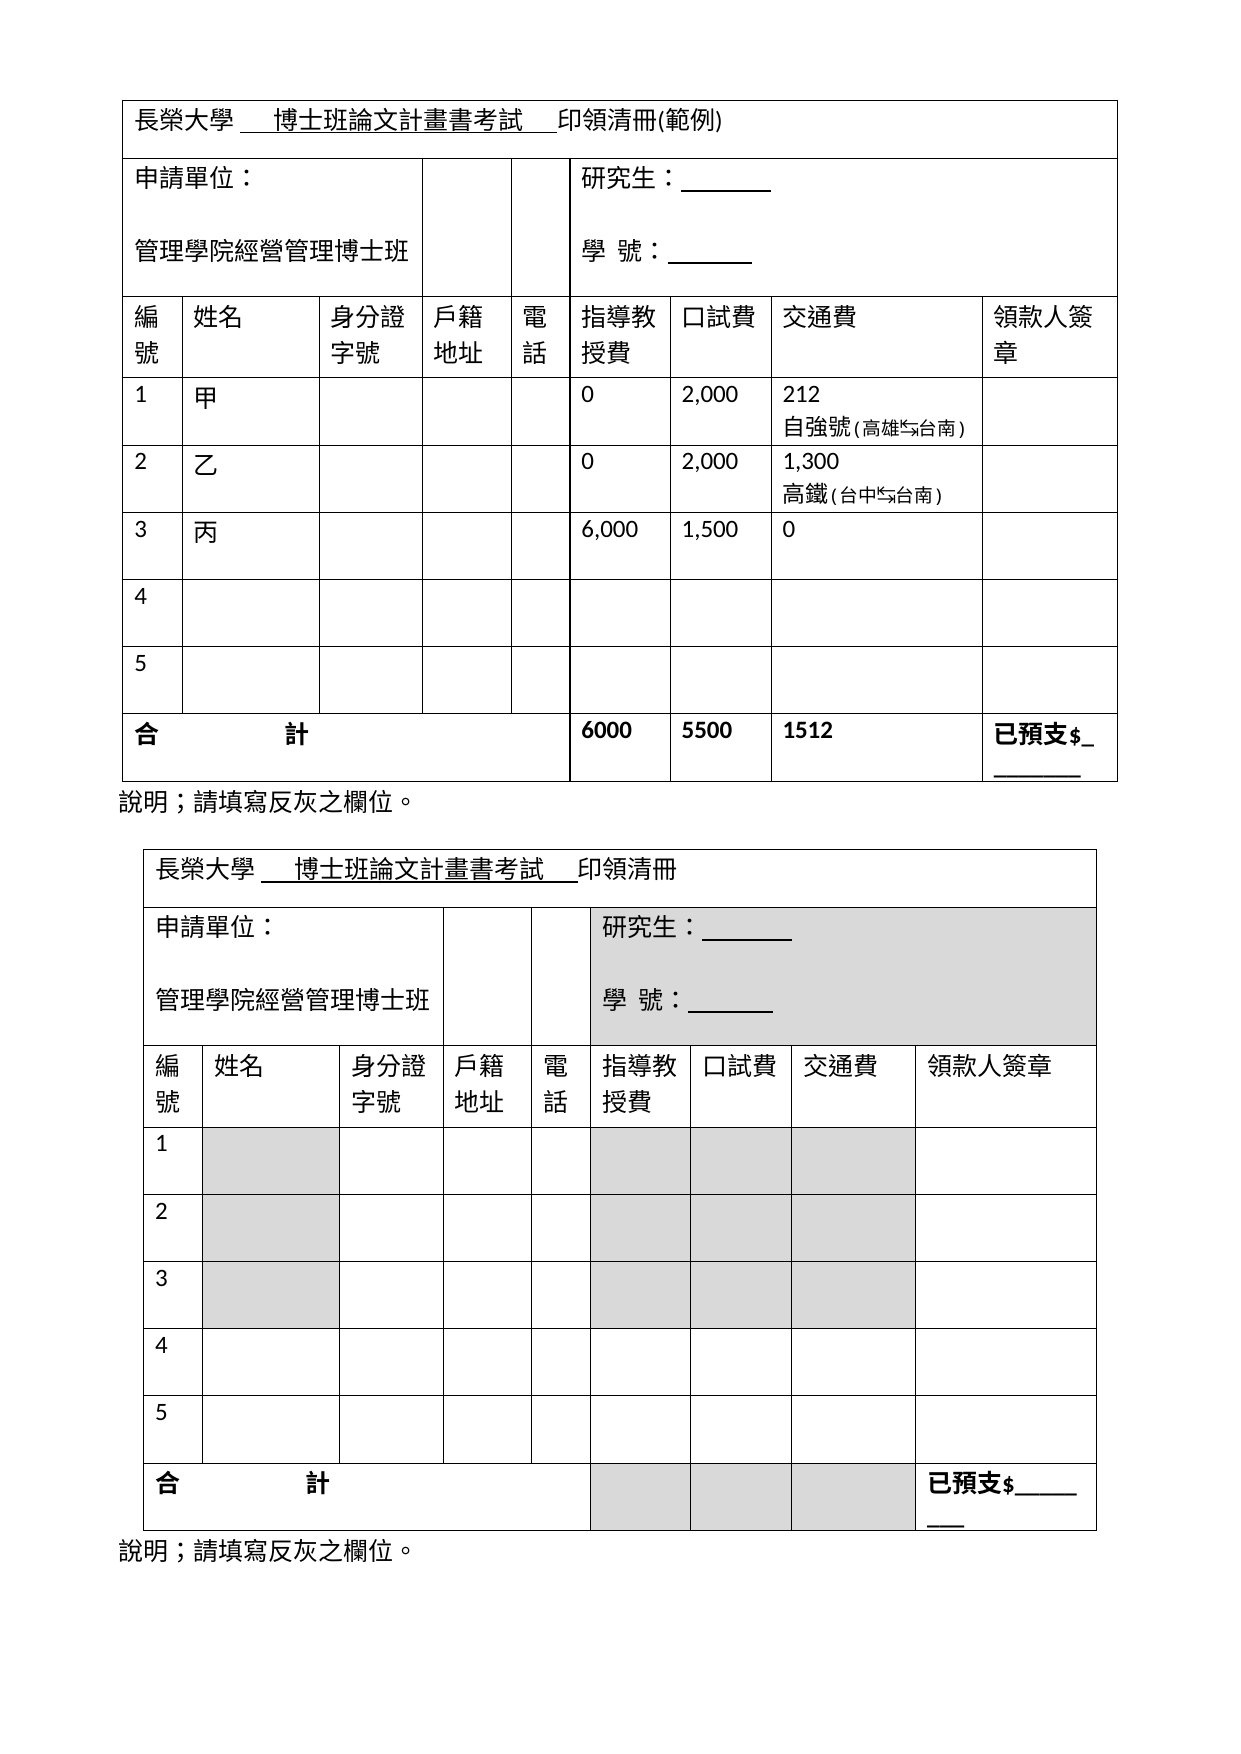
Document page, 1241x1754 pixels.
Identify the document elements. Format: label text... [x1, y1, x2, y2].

table_cell [792, 1128, 915, 1194]
table_cell 0 [571, 378, 670, 444]
table_cell 3 [123, 513, 182, 579]
table_cell 1,300 高鐵(台中↹台南) [772, 446, 982, 512]
table_cell [320, 378, 422, 444]
table_cell [671, 647, 771, 713]
table_cell 212 自強號(高雄↹台南) [772, 378, 982, 444]
table_header 長榮大學 博士班論文計畫書考試 印領清冊(範例) [123, 101, 1117, 158]
table_cell [512, 378, 569, 444]
text 說明；請填寫反灰之欄位。 [118, 782, 1122, 818]
table_cell 甲 [183, 378, 319, 444]
table_cell 3 [144, 1262, 202, 1328]
table_cell [423, 446, 511, 512]
table_cell [532, 1128, 590, 1194]
table_cell [772, 580, 982, 646]
table_cell 2 [144, 1195, 202, 1261]
table_cell [183, 647, 319, 713]
table_cell 合 計 [123, 714, 569, 781]
table_cell [916, 1262, 1096, 1328]
table_cell 2,000 [671, 378, 771, 444]
table_cell 姓名 [183, 297, 319, 377]
table_cell [691, 1329, 791, 1395]
table_cell [532, 1329, 590, 1395]
table_cell [792, 1396, 915, 1462]
table_cell [591, 1329, 690, 1395]
table_cell [203, 1128, 339, 1194]
table_cell [792, 1329, 915, 1395]
table_cell [792, 1464, 915, 1530]
table_cell 電話 [532, 1046, 590, 1127]
table_cell 5 [123, 647, 182, 713]
table_cell [183, 580, 319, 646]
table_cell 申請單位： 管理學院經營管理博士班 [123, 159, 422, 296]
table_cell [983, 513, 1117, 579]
table_cell [320, 580, 422, 646]
table_cell [423, 513, 511, 579]
table_cell [320, 513, 422, 579]
table_cell 身分證字號 [340, 1046, 443, 1127]
table_cell [320, 647, 422, 713]
table_cell [571, 580, 670, 646]
table_cell [691, 1464, 791, 1530]
table_cell 5 [144, 1396, 202, 1462]
table_cell 研究生： 學 號： [571, 159, 1117, 296]
table_cell 乙 [183, 446, 319, 512]
table_cell [691, 1262, 791, 1328]
table_cell 2,000 [671, 446, 771, 512]
table_cell [591, 1396, 690, 1462]
table_cell [444, 1262, 531, 1328]
table_cell 編號 [144, 1046, 202, 1127]
table_cell 2 [123, 446, 182, 512]
table_cell [340, 1396, 443, 1462]
table_cell [532, 1262, 590, 1328]
table_cell [340, 1195, 443, 1261]
table_cell 研究生： 學 號： [591, 908, 1096, 1045]
table_cell 姓名 [203, 1046, 339, 1127]
table_cell [532, 1195, 590, 1261]
table_cell [423, 580, 511, 646]
table_cell [444, 908, 531, 1045]
table_cell [512, 159, 569, 296]
table_cell [320, 446, 422, 512]
table_cell 口試費 [691, 1046, 791, 1127]
table_cell [792, 1195, 915, 1261]
table_cell [423, 378, 511, 444]
table_cell 指導教授費 [591, 1046, 690, 1127]
table_cell [916, 1329, 1096, 1395]
table_cell [571, 647, 670, 713]
table_cell [532, 908, 590, 1045]
table_header 長榮大學 博士班論文計畫書考試 印領清冊 [144, 850, 1096, 907]
table_cell [423, 159, 511, 296]
table_cell 指導教授費 [571, 297, 670, 377]
table_cell [916, 1195, 1096, 1261]
table_cell 1512 [772, 714, 982, 781]
table_cell 0 [571, 446, 670, 512]
table_cell [203, 1262, 339, 1328]
table_cell 交通費 [792, 1046, 915, 1127]
table_cell 已預支$________ [916, 1464, 1096, 1530]
table_cell [983, 446, 1117, 512]
table_cell 領款人簽章 [916, 1046, 1096, 1127]
table_cell [591, 1128, 690, 1194]
table_cell 6,000 [571, 513, 670, 579]
table_cell [423, 647, 511, 713]
table_cell 合 計 [144, 1464, 590, 1530]
table_cell [916, 1396, 1096, 1462]
table_cell 戶籍地址 [444, 1046, 531, 1127]
table_cell [591, 1464, 690, 1530]
table_cell [512, 446, 569, 512]
table_cell [340, 1262, 443, 1328]
table_cell [203, 1396, 339, 1462]
table_cell 0 [772, 513, 982, 579]
table_cell 1,500 [671, 513, 771, 579]
table_cell 身分證字號 [320, 297, 422, 377]
table_cell [532, 1396, 590, 1462]
table_cell [444, 1329, 531, 1395]
table_cell 已預支$________ [983, 714, 1117, 781]
table_cell [691, 1396, 791, 1462]
table_cell 1 [123, 378, 182, 444]
table_cell 丙 [183, 513, 319, 579]
text 說明；請填寫反灰之欄位。 [118, 1531, 1122, 1568]
table_cell 6000 [571, 714, 670, 781]
table_cell 電話 [512, 297, 569, 377]
table_cell [792, 1262, 915, 1328]
table_cell [983, 378, 1117, 444]
table_cell [772, 647, 982, 713]
table_cell 1 [144, 1128, 202, 1194]
table_cell [203, 1195, 339, 1261]
table_cell [203, 1329, 339, 1395]
table_cell [340, 1128, 443, 1194]
table_cell [591, 1195, 690, 1261]
table_cell [444, 1396, 531, 1462]
table_cell [512, 513, 569, 579]
table_cell 4 [144, 1329, 202, 1395]
table_cell [983, 580, 1117, 646]
table_cell [444, 1195, 531, 1261]
table_cell 戶籍地址 [423, 297, 511, 377]
table_cell 領款人簽章 [983, 297, 1117, 377]
table_cell [671, 580, 771, 646]
table_cell [591, 1262, 690, 1328]
table_cell 5500 [671, 714, 771, 781]
table_cell [983, 647, 1117, 713]
table_cell 交通費 [772, 297, 982, 377]
table_cell 編號 [123, 297, 182, 377]
table_cell [444, 1128, 531, 1194]
table_cell [512, 647, 569, 713]
table_cell [691, 1195, 791, 1261]
table_cell [340, 1329, 443, 1395]
table_cell [512, 580, 569, 646]
table_cell [691, 1128, 791, 1194]
table_cell 申請單位： 管理學院經營管理博士班 [144, 908, 443, 1045]
table_cell [916, 1128, 1096, 1194]
table_cell 4 [123, 580, 182, 646]
table_cell 口試費 [671, 297, 771, 377]
